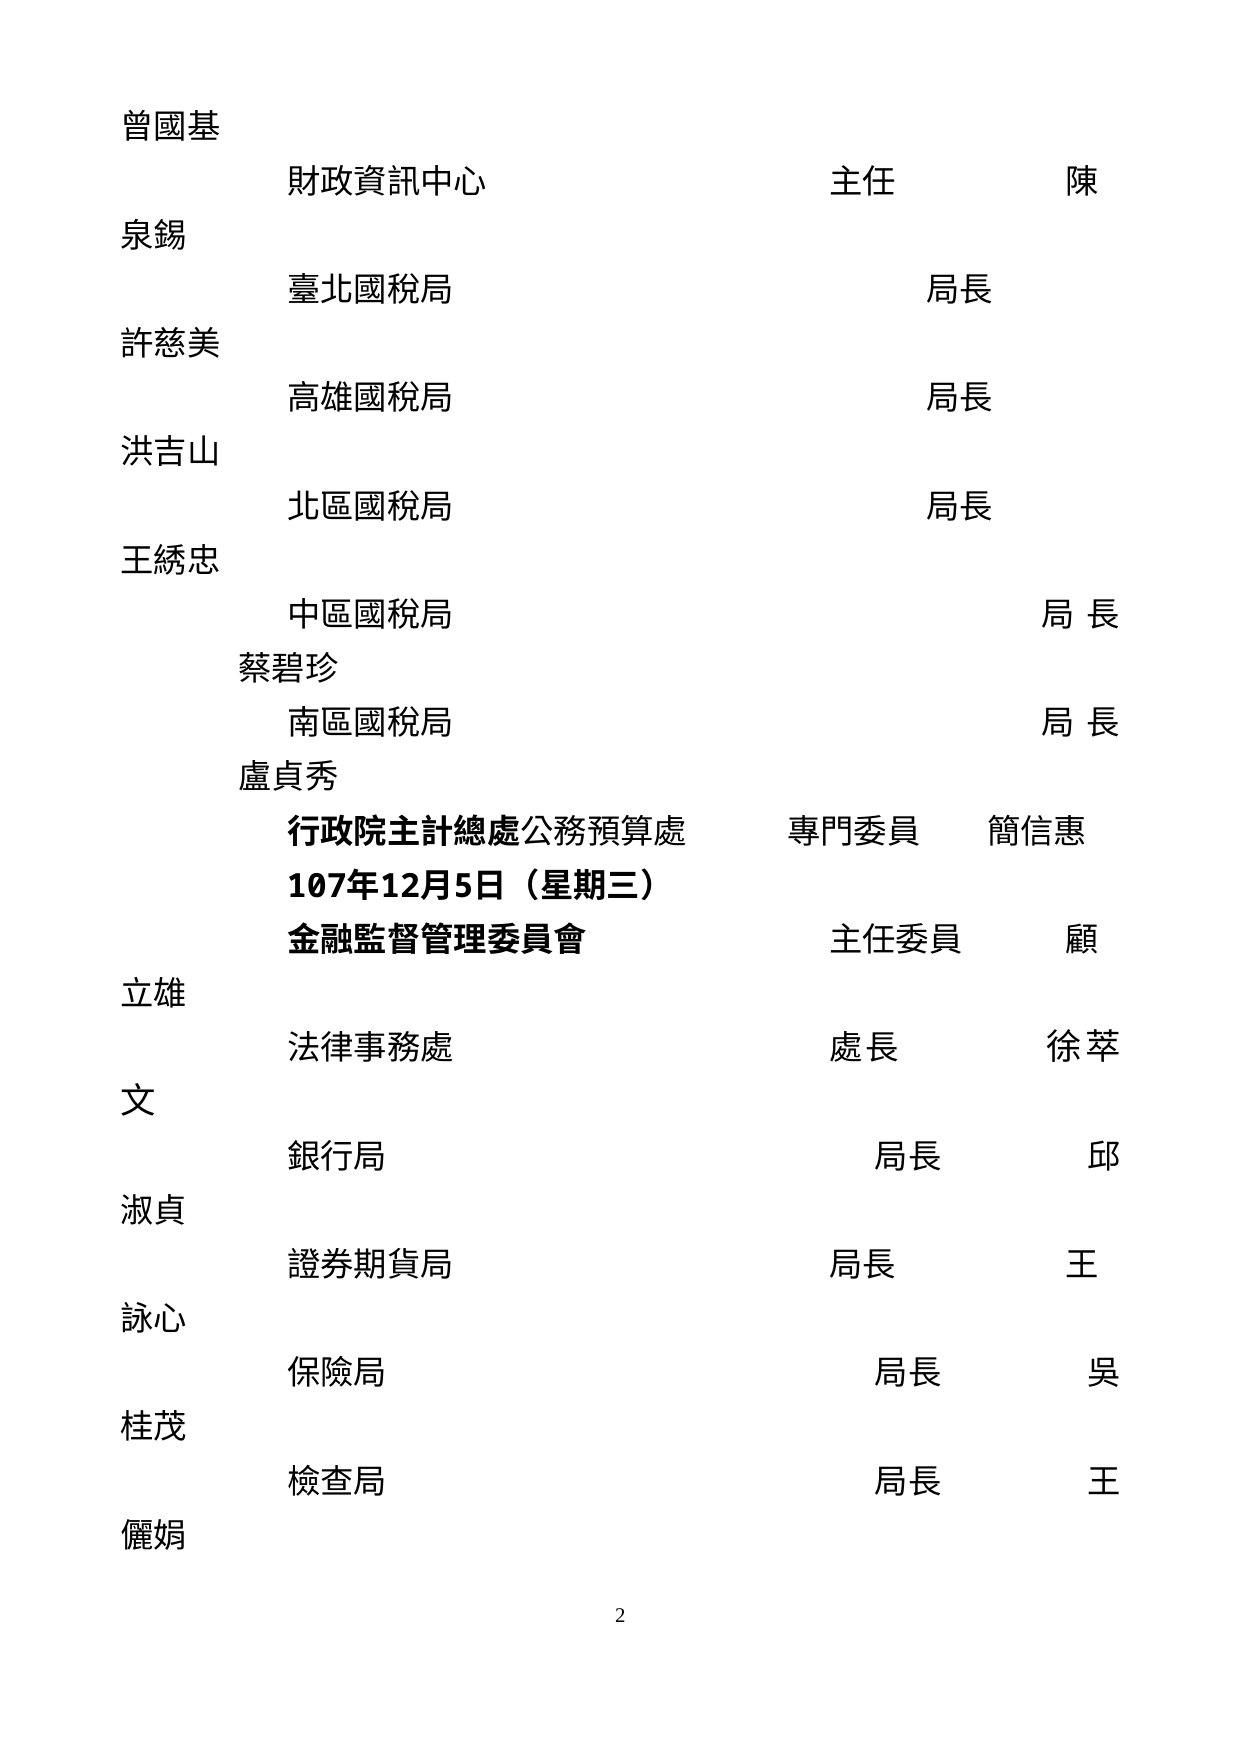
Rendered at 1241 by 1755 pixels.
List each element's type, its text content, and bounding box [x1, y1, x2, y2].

text 北區國稅局 局長 王綉忠 [120, 475, 1120, 583]
text 金融監督管理委員會 主任委員 顧立雄 [120, 908, 1120, 1016]
text 曾國基 [120, 96, 1120, 150]
text 中區國稅局 局長 蔡碧珍 [120, 583, 1120, 691]
text 行政院主計總處公務預算處 專門委員 簡信惠 [120, 800, 1120, 854]
text 高雄國稅局 局長 洪吉山 [120, 366, 1120, 475]
text 法律事務處 處長 徐萃文 [120, 1016, 1120, 1125]
text 保險局 局長 吳桂茂 [120, 1341, 1120, 1450]
text 檢查局 局長 王儷娟 [120, 1450, 1120, 1558]
text 銀行局 局長 邱淑貞 [120, 1125, 1120, 1233]
text 證券期貨局 局長 王詠心 [120, 1233, 1120, 1341]
text 107年12月5日（星期三） [120, 854, 1158, 908]
text 臺北國稅局 局長 許慈美 [120, 258, 1120, 366]
text 南區國稅局 局長 盧貞秀 [120, 691, 1120, 800]
text 財政資訊中心 主任 陳泉錫 [120, 150, 1120, 258]
